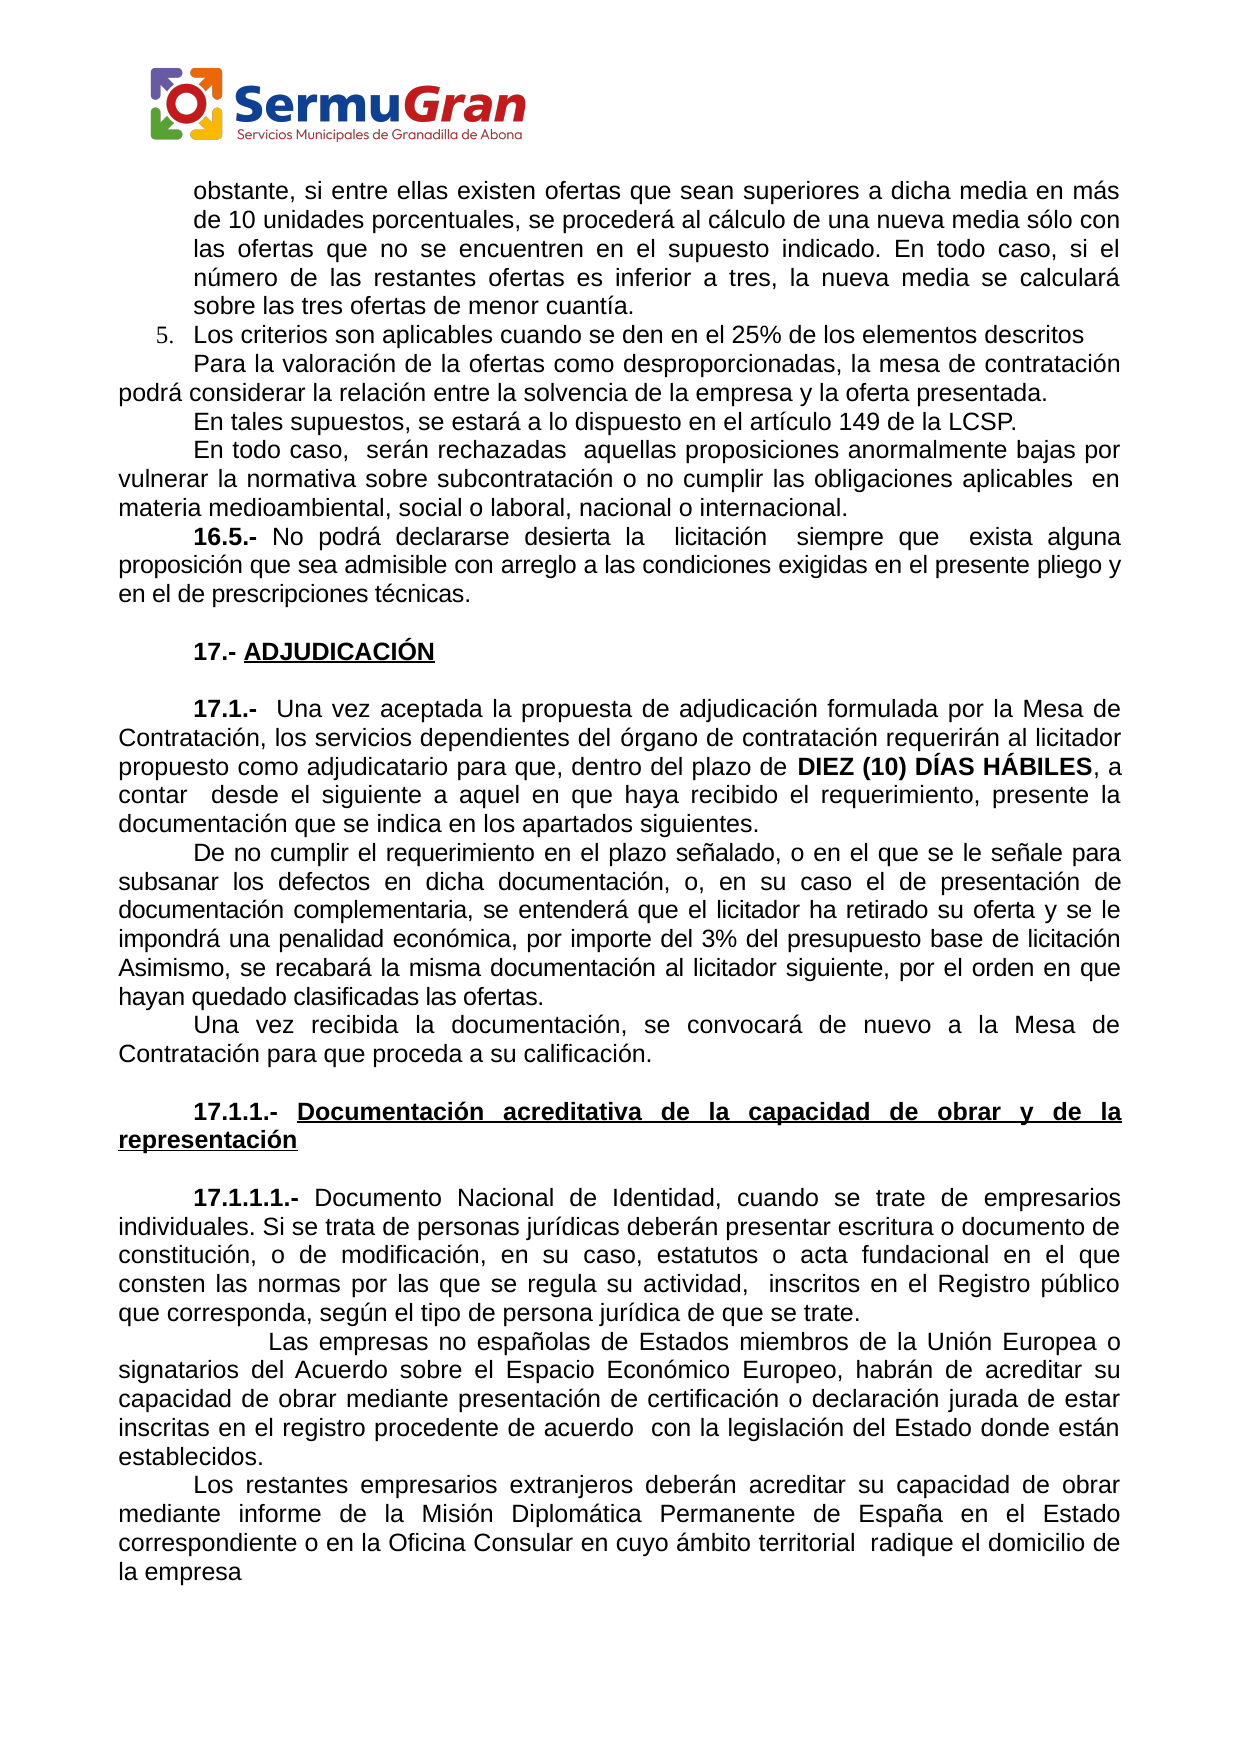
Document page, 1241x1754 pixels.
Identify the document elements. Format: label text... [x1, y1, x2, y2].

text 17.1.1.1.- Documento Nacional de Identidad, cuando se trate de empresarios individuales. Si se trata de personas jurídicas deberán presentar escritura o documento de constitución, o de modificación, en su caso, estatutos o acta fundacional en el que consten las normas por las que se regula su actividad, inscritos en el Registro público que corresponda, según el tipo de persona jurídica de que se trate. [118, 1183, 1122, 1326]
text En todo caso, serán rechazadas aquellas proposiciones anormalmente bajas por vulnerar la normativa sobre subcontratación o no cumplir las obligaciones aplicables en materia medioambiental, social o laboral, nacional o internacional. [118, 435, 1122, 521]
list obstante, si entre ellas existen ofertas que sean superiores a dicha media en más de 10 unidades porcentuales, se procederá al cálculo de una nueva media sólo con las ofertas que no se encuentren en el supuesto indicado. En todo caso, si el número de las restantes ofertas es inferior a tres, la nueva media se calculará sobre las tres ofertas de menor cuantía. [156, 176, 1122, 320]
text Una vez recibida la documentación, se convocará de nuevo a la Mesa de Contratación para que proceda a su calificación. [118, 1010, 1122, 1068]
text 16.5.- No podrá declararse desierta la licitación siempre que exista alguna proposición que sea admisible con arreglo a las condiciones exigidas en el presente pliego y en el de prescripciones técnicas. [118, 521, 1122, 608]
text En tales supuestos, se estará a lo dispuesto en el artículo 149 de la LCSP. [118, 406, 1122, 435]
text De no cumplir el requerimiento en el plazo señalado, o en el que se le señale para subsanar los defectos en dicha documentación, o, en su caso el de presentación de documentación complementaria, se entenderá que el licitador ha retirado su oferta y se le impondrá una penalidad económica, por importe del 3% del presupuesto base de licitación Asimismo, se recabará la misma documentación al licitador siguiente, por el orden en que hayan quedado clasificadas las ofertas. [118, 838, 1122, 1010]
text 17.1.- Una vez aceptada la propuesta de adjudicación formulada por la Mesa de Contratación, los servicios dependientes del órgano de contratación requerirán al licitador propuesto como adjudicatario para que, dentro del plazo de DIEZ (10) DÍAS HÁBILES, a contar desde el siguiente a aquel en que haya recibido el requerimiento, presente la documentación que se indica en los apartados siguientes. [118, 694, 1122, 838]
text Los restantes empresarios extranjeros deberán acreditar su capacidad de obrar mediante informe de la Misión Diplomática Permanente de España en el Estado correspondiente o en la Oficina Consular en cuyo ámbito territorial radique el domicilio de la empresa [118, 1470, 1122, 1585]
text 17.1.1.- Documentación acreditativa de la capacidad de obrar y de la representación [118, 1096, 1122, 1154]
text 17.- ADJUDICACIÓN [118, 636, 1122, 665]
text Las empresas no españolas de Estados miembros de la Unión Europea o signatarios del Acuerdo sobre el Espacio Económico Europeo, habrán de acreditar su capacidad de obrar mediante presentación de certificación o declaración jurada de estar inscritas en el registro procedente de acuerdo con la legislación del Estado donde están establecidos. [118, 1326, 1122, 1470]
list Los criterios son aplicables cuando se den en el 25% de los elementos descritos [156, 320, 1122, 349]
picture [133, 83, 543, 123]
text Para la valoración de la ofertas como desproporcionadas, la mesa de contratación podrá considerar la relación entre la solvencia de la empresa y la oferta presentada. [118, 349, 1122, 406]
